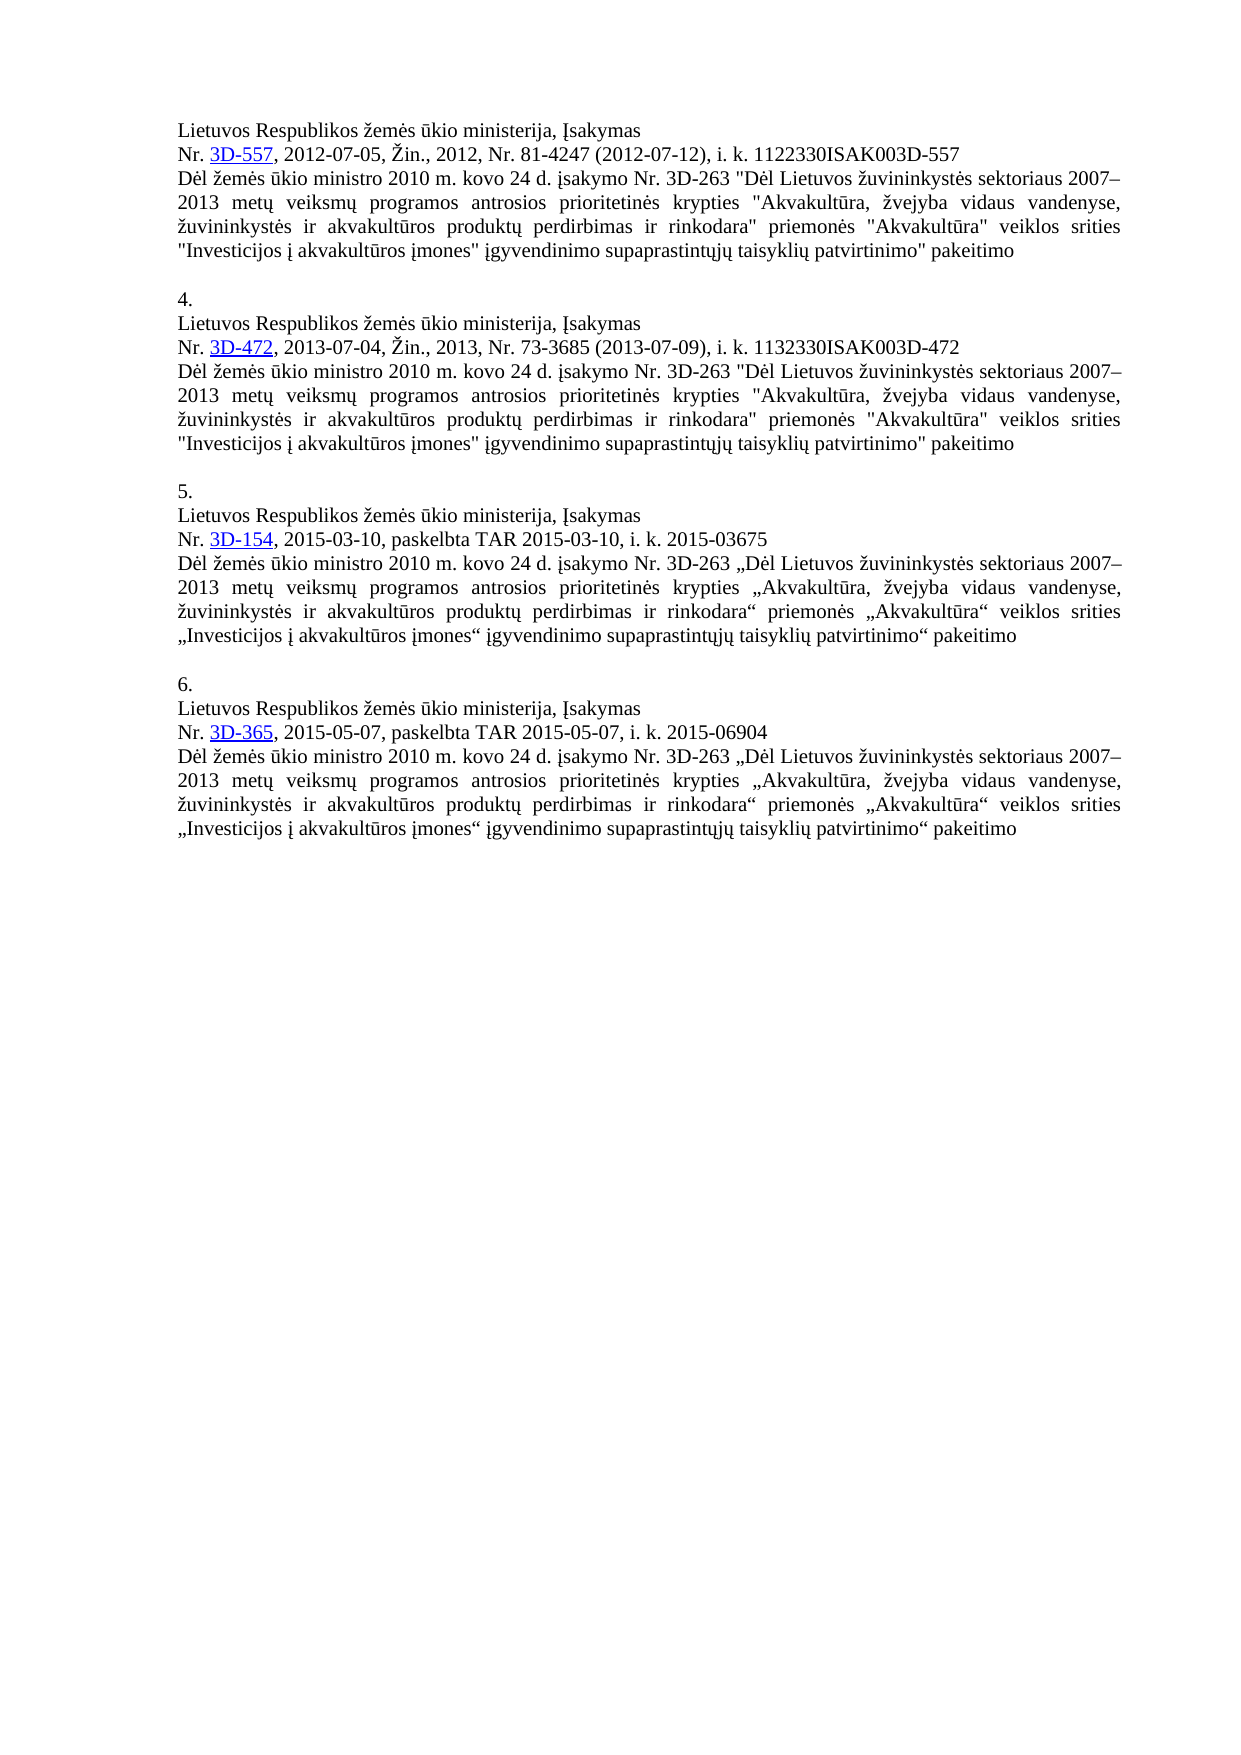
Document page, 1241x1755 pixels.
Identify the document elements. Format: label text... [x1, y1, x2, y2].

text Lietuvos Respublikos žemės ūkio ministerija, Įsakymas [177, 118, 1122, 142]
text 6. [177, 672, 1122, 696]
text Lietuvos Respublikos žemės ūkio ministerija, Įsakymas [177, 503, 1122, 527]
text Nr. 3D-365, 2015-05-07, paskelbta TAR 2015-05-07, i. k. 2015-06904 [177, 720, 1122, 744]
text Nr. 3D-557, 2012-07-05, Žin., 2012, Nr. 81-4247 (2012-07-12), i. k. 1122330ISAK003D-557 [177, 142, 1122, 166]
text Dėl žemės ūkio ministro 2010 m. kovo 24 d. įsakymo Nr. 3D-263 „Dėl Lietuvos žuvininkystės sektoriaus 2007–2013 metų veiksmų programos antrosios prioritetinės krypties „Akvakultūra, žvejyba vidaus vandenyse, žuvininkystės ir akvakultūros produktų perdirbimas ir rinkodara“ priemonės „Akvakultūra“ veiklos srities „Investicijos į akvakultūros įmones“ įgyvendinimo supaprastintųjų taisyklių patvirtinimo“ pakeitimo [177, 551, 1122, 647]
text Dėl žemės ūkio ministro 2010 m. kovo 24 d. įsakymo Nr. 3D-263 "Dėl Lietuvos žuvininkystės sektoriaus 2007–2013 metų veiksmų programos antrosios prioritetinės krypties "Akvakultūra, žvejyba vidaus vandenyse, žuvininkystės ir akvakultūros produktų perdirbimas ir rinkodara" priemonės "Akvakultūra" veiklos srities "Investicijos į akvakultūros įmones" įgyvendinimo supaprastintųjų taisyklių patvirtinimo" pakeitimo [177, 359, 1122, 455]
text Nr. 3D-154, 2015-03-10, paskelbta TAR 2015-03-10, i. k. 2015-03675 [177, 527, 1122, 551]
text Lietuvos Respublikos žemės ūkio ministerija, Įsakymas [177, 311, 1122, 335]
text Lietuvos Respublikos žemės ūkio ministerija, Įsakymas [177, 696, 1122, 720]
text Nr. 3D-472, 2013-07-04, Žin., 2013, Nr. 73-3685 (2013-07-09), i. k. 1132330ISAK003D-472 [177, 335, 1122, 359]
text 4. [177, 287, 1122, 311]
text 5. [177, 479, 1122, 503]
text Dėl žemės ūkio ministro 2010 m. kovo 24 d. įsakymo Nr. 3D-263 „Dėl Lietuvos žuvininkystės sektoriaus 2007–2013 metų veiksmų programos antrosios prioritetinės krypties „Akvakultūra, žvejyba vidaus vandenyse, žuvininkystės ir akvakultūros produktų perdirbimas ir rinkodara“ priemonės „Akvakultūra“ veiklos srities „Investicijos į akvakultūros įmones“ įgyvendinimo supaprastintųjų taisyklių patvirtinimo“ pakeitimo [177, 744, 1122, 840]
text Dėl žemės ūkio ministro 2010 m. kovo 24 d. įsakymo Nr. 3D-263 "Dėl Lietuvos žuvininkystės sektoriaus 2007–2013 metų veiksmų programos antrosios prioritetinės krypties "Akvakultūra, žvejyba vidaus vandenyse, žuvininkystės ir akvakultūros produktų perdirbimas ir rinkodara" priemonės "Akvakultūra" veiklos srities "Investicijos į akvakultūros įmones" įgyvendinimo supaprastintųjų taisyklių patvirtinimo" pakeitimo [177, 166, 1122, 262]
